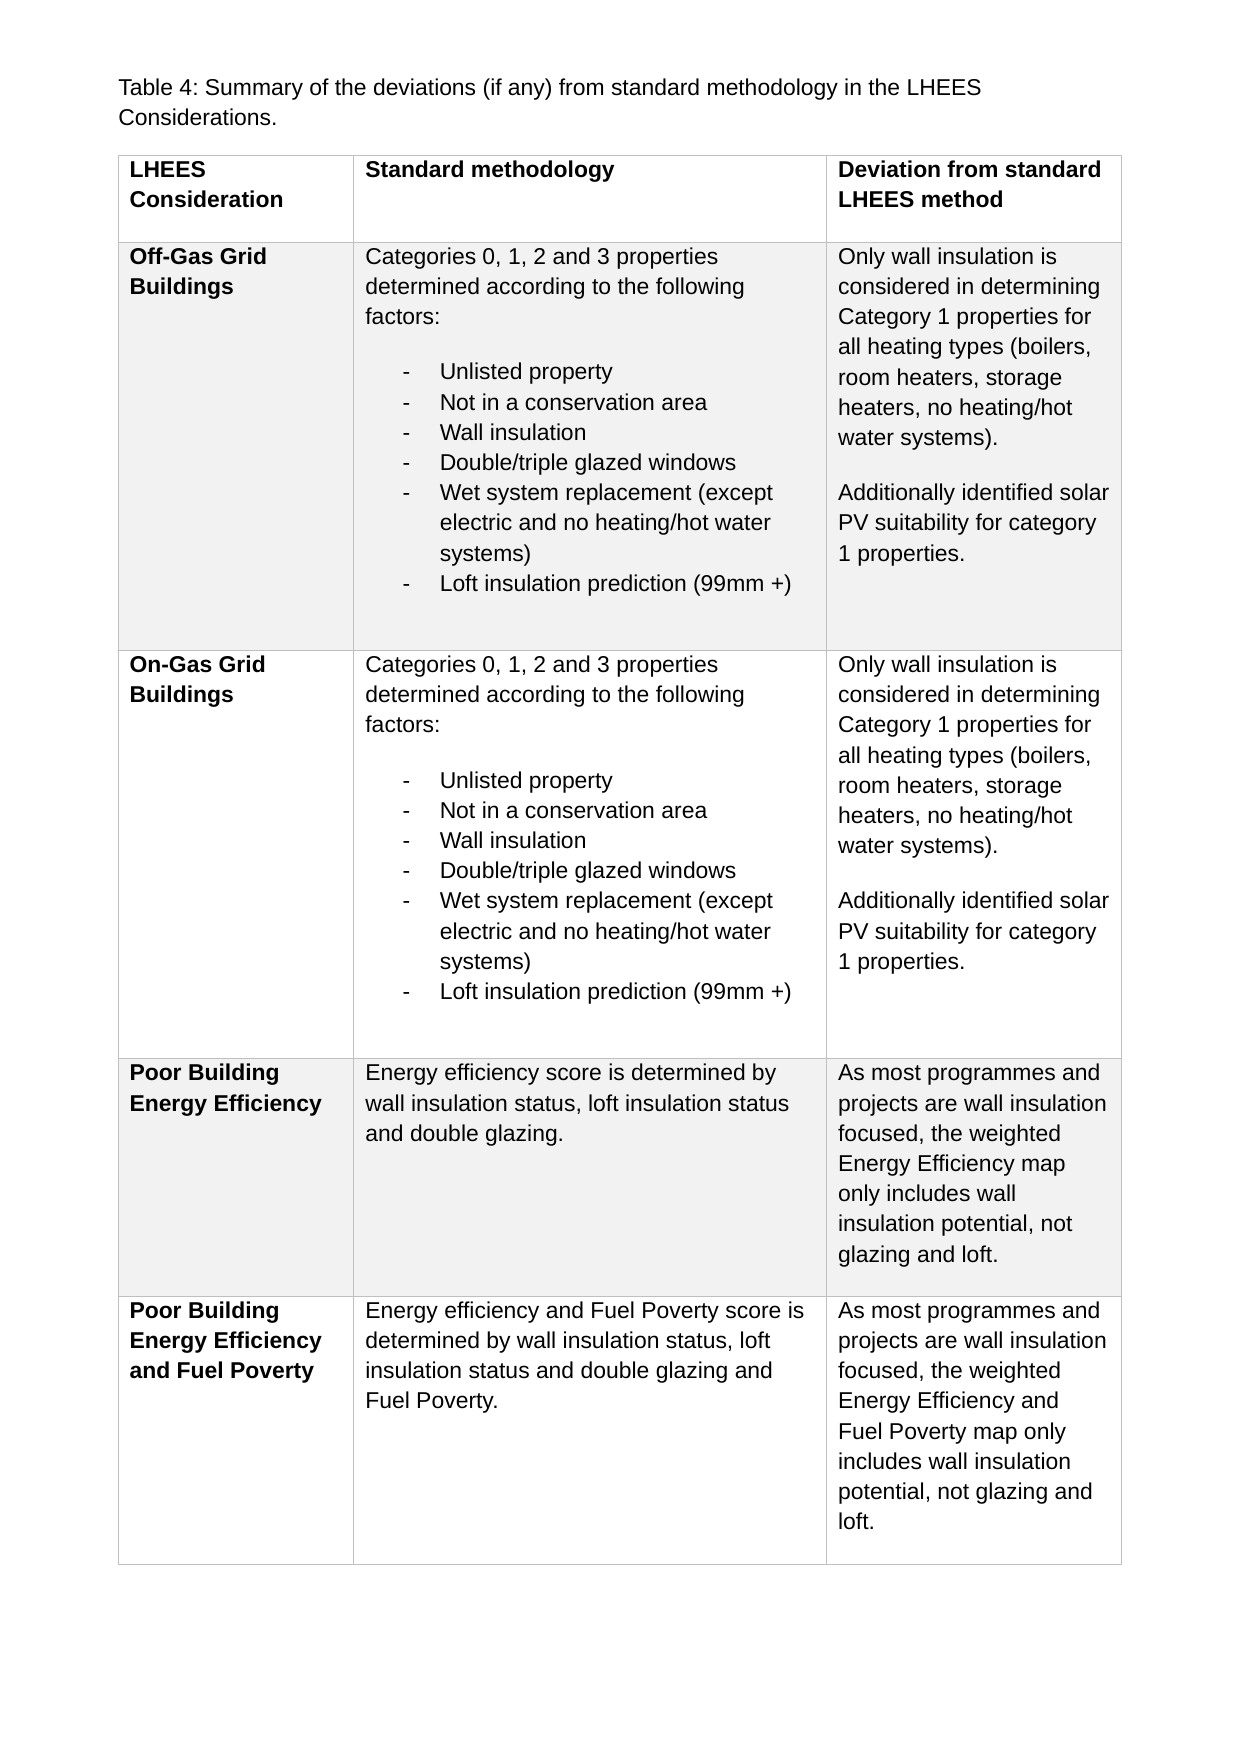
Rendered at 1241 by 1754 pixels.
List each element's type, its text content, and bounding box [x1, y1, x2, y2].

table_header Deviation from standard LHEES method [827, 156, 1121, 242]
table_cell Only wall insulation is considered in determining Category 1 properties for all heating types (boilers, room heaters, storage heaters, no heating/hot water systems). Additionally identified solar PV suitability for category 1 properties. [827, 651, 1121, 1058]
table_cell Off-Gas Grid Buildings [119, 243, 353, 650]
table_header LHEES Consideration [119, 156, 353, 242]
table_cell As most programmes and projects are wall insulation focused, the weighted Energy Efficiency map only includes wall insulation potential, not glazing and loft. [827, 1059, 1121, 1296]
table_cell Poor Building Energy Efficiency [119, 1059, 353, 1296]
table_cell Categories 0, 1, 2 and 3 properties determined according to the following factors: Unlisted property Not in a conservation area Wall insulation Double/triple glazed windows Wet system replacement (except electric and no heating/hot water systems) Loft insulation prediction (99mm +) [354, 651, 826, 1058]
text Table 4: Summary of the deviations (if any) from standard methodology in the LHEES Considerations. [118, 74, 1122, 130]
table_cell On-Gas Grid Buildings [119, 651, 353, 1058]
table_cell Poor Building Energy Efficiency and Fuel Poverty [119, 1297, 353, 1563]
table_cell Energy efficiency score is determined by wall insulation status, loft insulation status and double glazing. [354, 1059, 826, 1296]
table_header Standard methodology [354, 156, 826, 242]
table_cell Categories 0, 1, 2 and 3 properties determined according to the following factors: Unlisted property Not in a conservation area Wall insulation Double/triple glazed windows Wet system replacement (except electric and no heating/hot water systems) Loft insulation prediction (99mm +) [354, 243, 826, 650]
table_cell Energy efficiency and Fuel Poverty score is determined by wall insulation status, loft insulation status and double glazing and Fuel Poverty. [354, 1297, 826, 1563]
table_cell Only wall insulation is considered in determining Category 1 properties for all heating types (boilers, room heaters, storage heaters, no heating/hot water systems). Additionally identified solar PV suitability for category 1 properties. [827, 243, 1121, 650]
table_cell As most programmes and projects are wall insulation focused, the weighted Energy Efficiency and Fuel Poverty map only includes wall insulation potential, not glazing and loft. [827, 1297, 1121, 1563]
